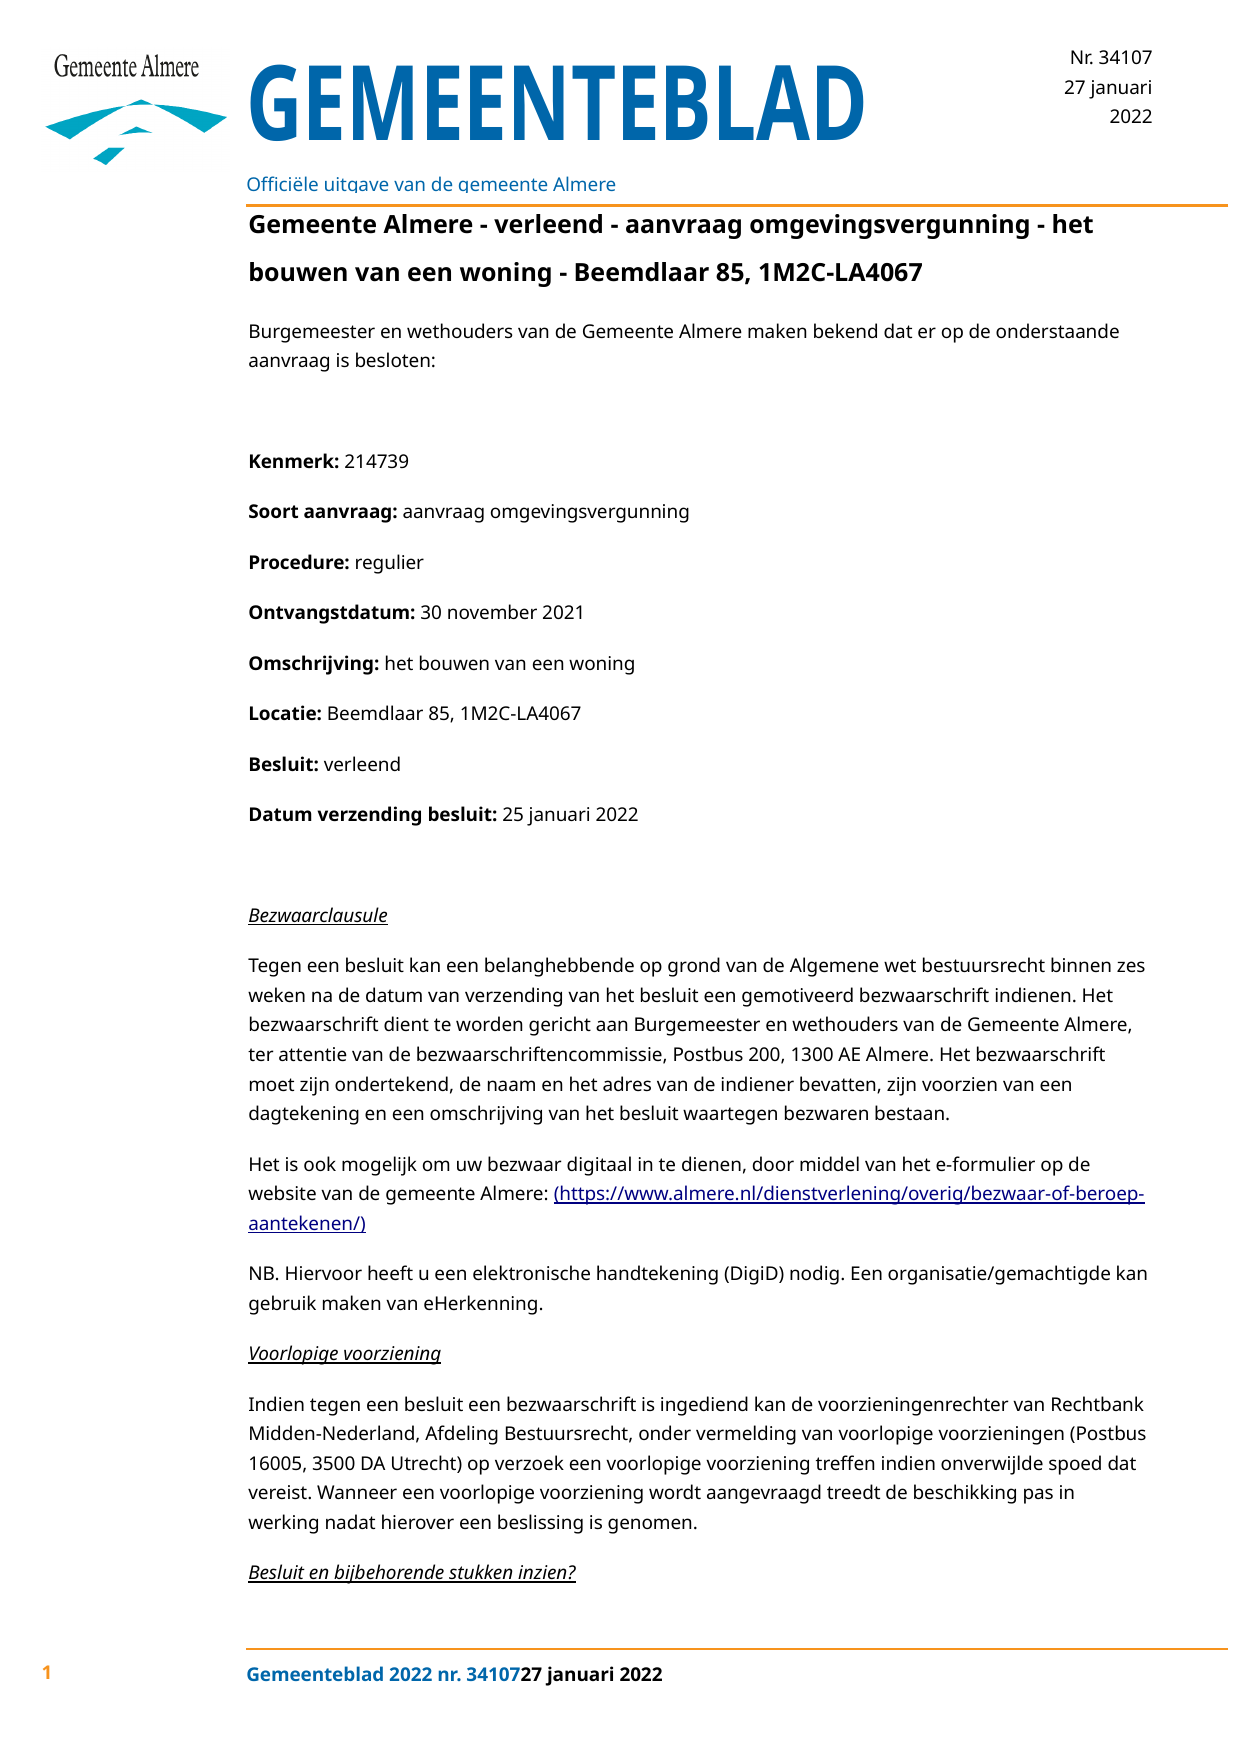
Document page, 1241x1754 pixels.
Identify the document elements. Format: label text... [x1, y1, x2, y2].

text Procedure: regulier [248, 549, 1152, 575]
text Besluit: verleend [248, 751, 1152, 777]
text Indien tegen een besluit een bezwaarschrift is ingediend kan de voorzieningenrechter van Rechtbank Midden-Nederland, Afdeling Bestuursrecht, onder vermelding van voorlopige voorzieningen (Postbus 16005, 3500 DA Utrecht) op verzoek een voorlopige voorziening treffen indien onverwijlde spoed dat vereist. Wanneer een voorlopige voorziening wordt aangevraagd treedt de beschikking pas in werking nadat hierover een beslissing is genomen. [248, 1391, 1152, 1535]
text NB. Hiervoor heeft u een elektronische handtekening (DigiD) nodig. Een organisatie/gemachtigde kan gebruik maken van eHerkenning. [248, 1260, 1152, 1316]
text Locatie: Beemdlaar 85, 1M2C-LA4067 [248, 700, 1152, 726]
text Soort aanvraag: aanvraag omgevingsvergunning [248, 499, 1152, 524]
text Kenmerk: 214739 [248, 448, 1152, 474]
text Tegen een besluit kan een belanghebbende op grond van de Algemene wet bestuursrecht binnen zes weken na de datum van verzending van het besluit een gemotiveerd bezwaarschrift indienen. Het bezwaarschrift dient te worden gericht aan Burgemeester en wethouders van de Gemeente Almere, ter attentie van de bezwaarschriftencommissie, Postbus 200, 1300 AE Almere. Het bezwaarschrift moet zijn ondertekend, de naam en het adres van de indiener bevatten, zijn voorzien van een dagtekening en een omschrijving van het besluit waartegen bezwaren bestaan. [248, 952, 1152, 1126]
text Datum verzending besluit: 25 januari 2022 [248, 801, 1152, 827]
text Ontvangstdatum: 30 november 2021 [248, 599, 1152, 625]
text Het is ook mogelijk om uw bezwaar digitaal in te dienen, door middel van het e-formulier op de website van de gemeente Almere: (https://www.almere.nl/dienstverlening/overig/bezwaar-of-beroep-aantekenen/) [248, 1151, 1152, 1236]
text Omschrijving: het bouwen van een woning [248, 650, 1152, 676]
text Bezwaarclausule [248, 902, 1152, 928]
text Besluit en bijbehorende stukken inzien? [248, 1559, 1152, 1585]
text Voorlopige voorziening [248, 1340, 1152, 1366]
picture [41, 47, 231, 172]
text Burgemeester en wethouders van de Gemeente Almere maken bekend dat er op de onderstaande aanvraag is besloten: [248, 318, 1152, 373]
text Gemeente Almere - verleend - aanvraag omgevingsvergunning - het bouwen van een woning - Beemdlaar 85, 1M2C-LA4067 [248, 207, 1152, 288]
